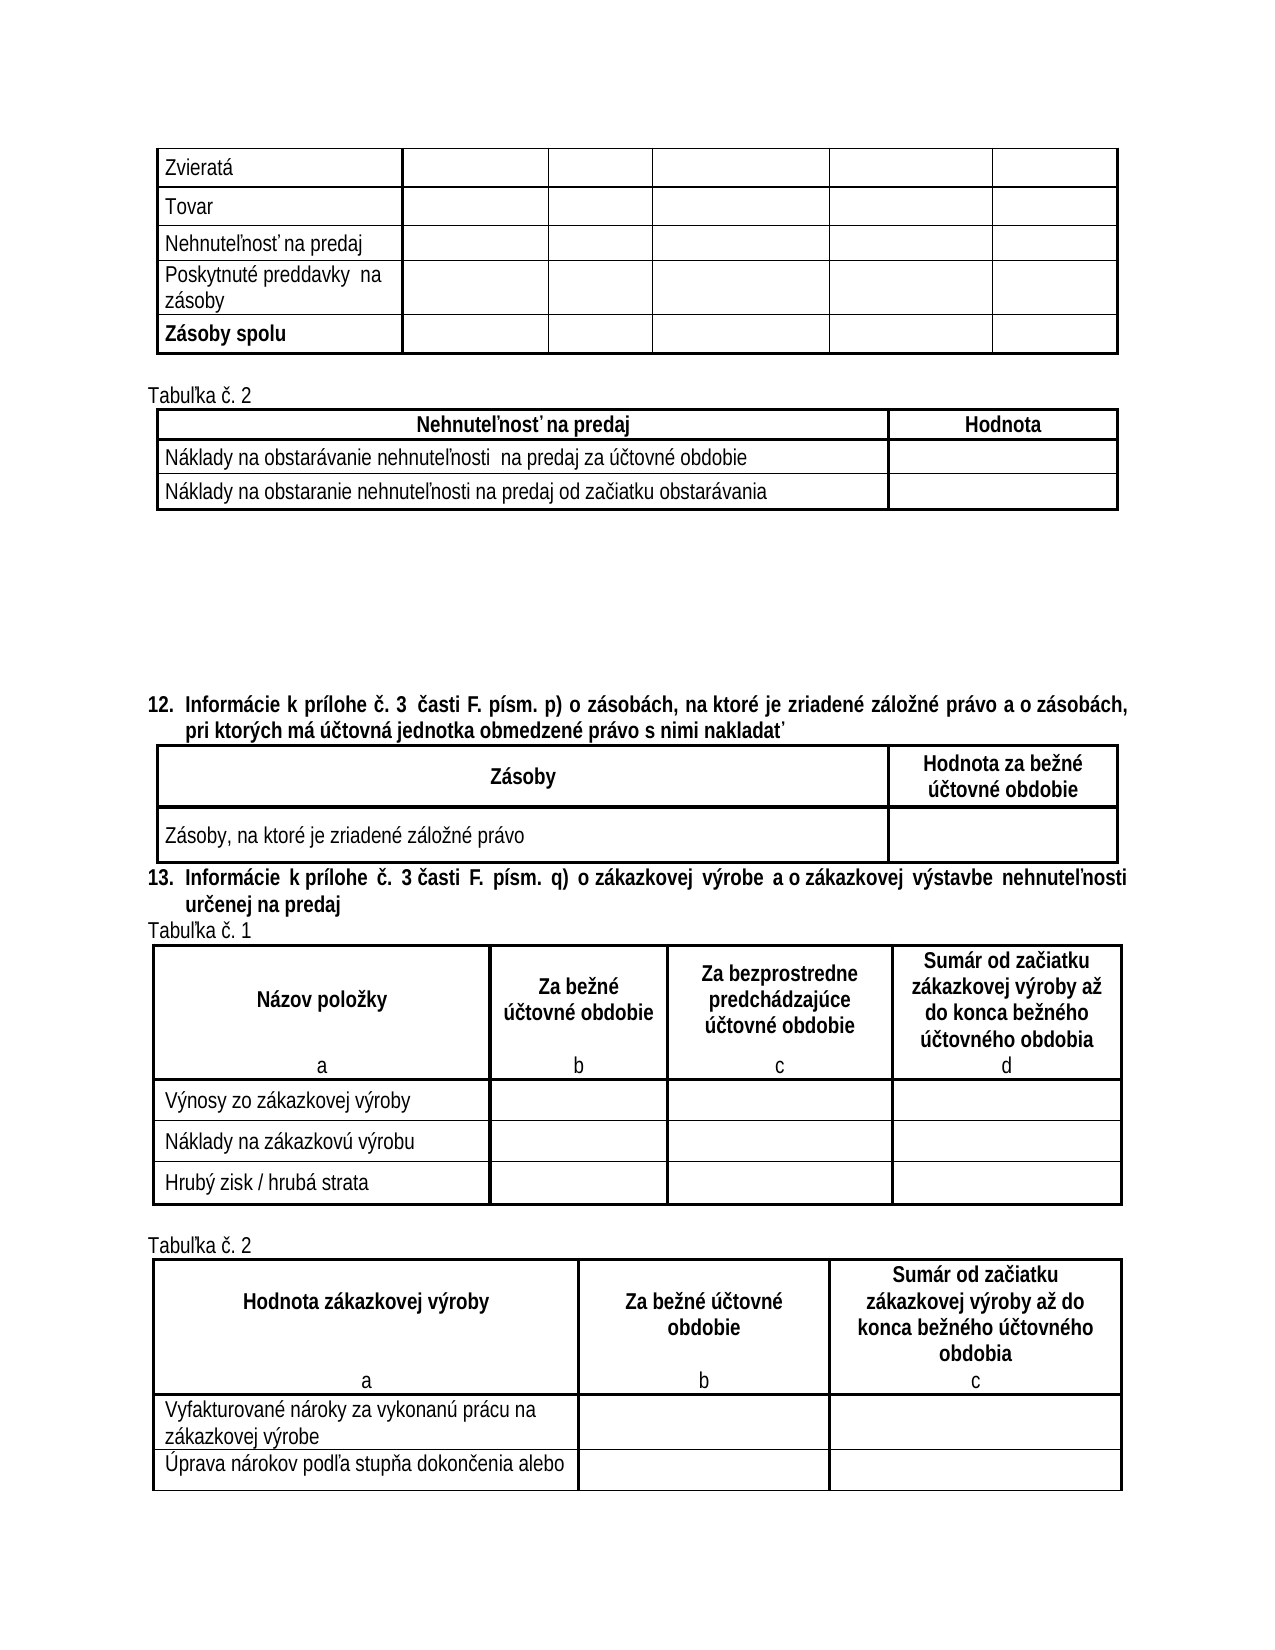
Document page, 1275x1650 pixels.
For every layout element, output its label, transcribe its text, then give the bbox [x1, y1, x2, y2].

table_cell [890, 474, 1116, 508]
table_header Za bezprostredne predchádzajúce účtovné obdobie [669, 947, 891, 1052]
table_cell [549, 226, 652, 260]
table_cell [894, 1081, 1120, 1120]
table_cell Úprava nárokov podľa stupňa dokončenia alebo [155, 1450, 577, 1490]
table_cell [894, 1121, 1120, 1161]
table_cell Tovar [159, 188, 401, 224]
table_cell [890, 441, 1116, 473]
table_cell [653, 226, 829, 260]
table_header Sumár od začiatku zákazkovej výroby až do konca bežného účtovného obdobia [831, 1261, 1120, 1367]
table_header Za bežné účtovné obdobie [492, 947, 666, 1052]
table_cell [831, 1450, 1120, 1490]
table_cell [404, 315, 548, 352]
table_cell [492, 1121, 666, 1161]
text 13. Informácie k prílohe č. 3 časti F. písm. q) o zákazkovej výrobe a o zákazkovej výstavbe nehnuteľnosti určenej na predaj [148, 864, 1127, 917]
table_cell [653, 315, 829, 352]
table_cell Výnosy zo zákazkovej výroby [155, 1081, 488, 1120]
table_cell [830, 261, 992, 314]
table_cell [653, 188, 829, 224]
table_cell d [894, 1052, 1120, 1078]
table_cell [993, 315, 1116, 352]
table_cell [404, 261, 548, 314]
table_cell Zásoby spolu [159, 315, 401, 352]
table_cell [653, 261, 829, 314]
table_cell c [669, 1052, 891, 1078]
table_cell [831, 1396, 1120, 1449]
table_cell [580, 1396, 828, 1449]
table_cell [890, 809, 1116, 861]
table_cell [549, 315, 652, 352]
table_cell [404, 188, 548, 224]
table_cell Náklady na zákazkovú výrobu [155, 1121, 488, 1161]
table_cell [549, 261, 652, 314]
table_cell Zásoby, na ktoré je zriadené záložné právo [159, 809, 887, 861]
table_cell Nehnuteľnosť na predaj [159, 226, 401, 260]
table_cell [549, 149, 652, 186]
table_cell [830, 315, 992, 352]
table_cell [669, 1081, 891, 1120]
table_cell [669, 1162, 891, 1202]
table_header Hodnota za bežné účtovné obdobie [890, 747, 1116, 805]
table_cell [830, 149, 992, 186]
table_cell [404, 149, 548, 186]
table_cell Poskytnuté preddavky na zásoby [159, 261, 401, 314]
table_header Nehnuteľnosť na predaj [159, 411, 887, 437]
table_cell Náklady na obstarávanie nehnuteľnosti na predaj za účtovné obdobie [159, 441, 887, 473]
table_cell [492, 1162, 666, 1202]
table_cell [492, 1081, 666, 1120]
table_cell [549, 188, 652, 224]
table_cell Hrubý zisk / hrubá strata [155, 1162, 488, 1202]
table_header Sumár od začiatku zákazkovej výroby až do konca bežného účtovného obdobia [894, 947, 1120, 1052]
table_cell [830, 226, 992, 260]
table_cell [669, 1121, 891, 1161]
text Tabuľka č. 2 [148, 382, 1127, 408]
table_cell [830, 188, 992, 224]
table_cell a [155, 1367, 577, 1393]
table_cell [580, 1450, 828, 1490]
table_cell c [831, 1367, 1120, 1393]
table_cell a [155, 1052, 488, 1078]
table_cell b [492, 1052, 666, 1078]
table_cell b [580, 1367, 828, 1393]
table_cell [993, 188, 1116, 224]
table_header Názov položky [155, 947, 488, 1052]
table_cell [894, 1162, 1120, 1202]
table_cell [993, 261, 1116, 314]
table_header Zásoby [159, 747, 887, 805]
table_header Za bežné účtovné obdobie [580, 1261, 828, 1367]
table_cell [404, 226, 548, 260]
table_cell Náklady na obstaranie nehnuteľnosti na predaj od začiatku obstarávania [159, 474, 887, 508]
table_header Hodnota [890, 411, 1116, 437]
table_cell Vyfakturované nároky za vykonanú prácu na zákazkovej výrobe [155, 1396, 577, 1449]
table_header Hodnota zákazkovej výroby [155, 1261, 577, 1367]
text Tabuľka č. 1 [148, 917, 1127, 943]
table_cell Zvieratá [159, 149, 401, 186]
table_cell [653, 149, 829, 186]
text 12. Informácie k prílohe č. 3 časti F. písm. p) o zásobách, na ktoré je zriadené záložné právo a o zásobách, pri ktorých má účtovná jednotka obmedzené právo s nimi nakladať [148, 691, 1127, 743]
table_cell [993, 149, 1116, 186]
text Tabuľka č. 2 [148, 1232, 1127, 1258]
table_cell [993, 226, 1116, 260]
